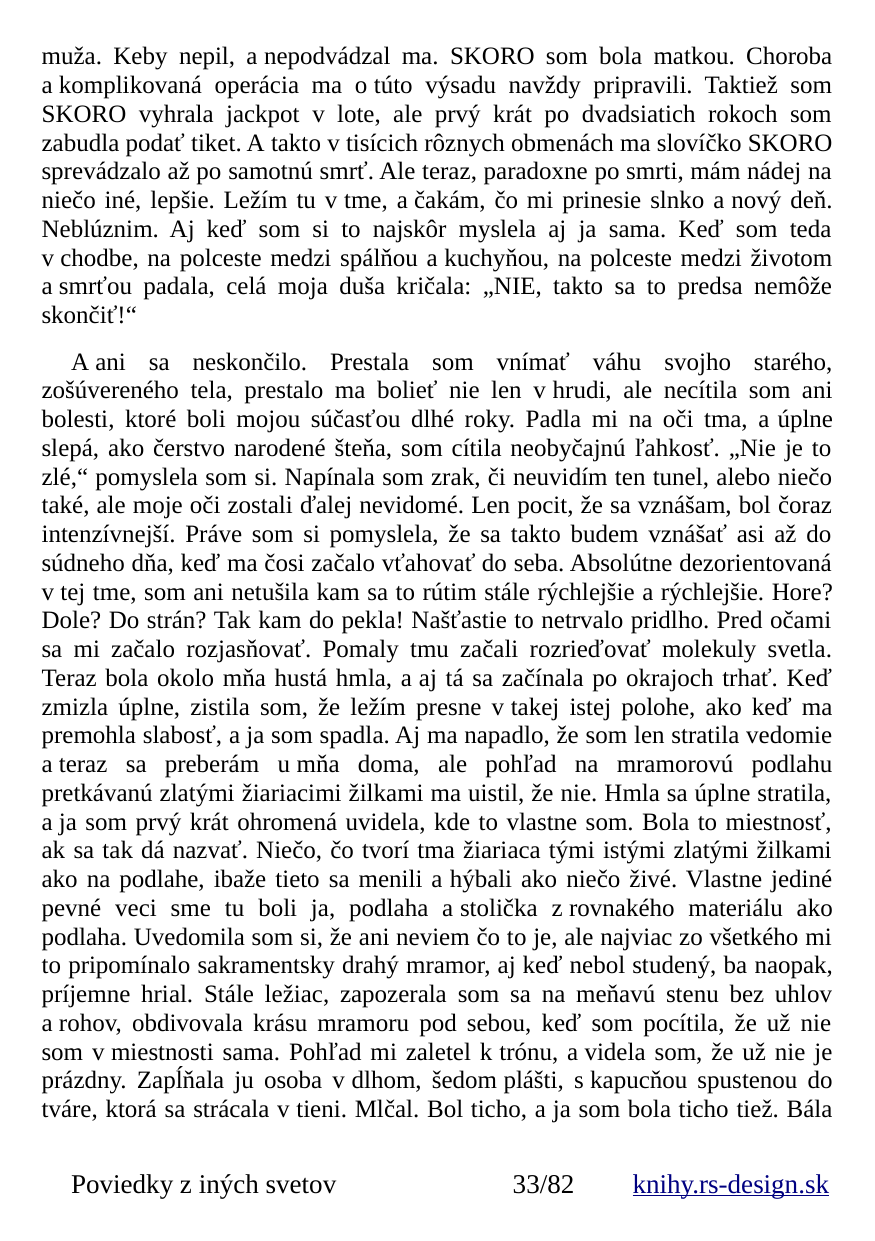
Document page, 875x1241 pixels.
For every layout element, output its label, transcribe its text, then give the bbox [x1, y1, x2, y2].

text muža. Keby nepil, a nepodvádzal ma. SKORO som bola matkou. Choroba a komplikovaná operácia ma o túto výsadu navždy pripravili. Taktiež som SKORO vyhrala jackpot v lote, ale prvý krát po dvadsiatich rokoch som zabudla podať tiket. A takto v tisícich rôznych obmenách ma slovíčko SKORO sprevádzalo až po samotnú smrť. Ale teraz, paradoxne po smrti, mám nádej na niečo iné, lepšie. Ležím tu v tme, a čakám, čo mi prinesie slnko a nový deň. Neblúznim. Aj keď som si to najskôr myslela aj ja sama. Keď som teda v chodbe, na polceste medzi spálňou a kuchyňou, na polceste medzi životom a smrťou padala, celá moja duša kričala: „NIE, takto sa to predsa nemôže skončiť!“ [41, 41, 833, 329]
text A ani sa neskončilo. Prestala som vnímať váhu svojho starého, zošúvereného tela, prestalo ma bolieť nie len v hrudi, ale necítila som ani bolesti, ktoré boli mojou súčasťou dlhé roky. Padla mi na oči tma, a úplne slepá, ako čerstvo narodené šteňa, som cítila neobyčajnú ľahkosť. „Nie je to zlé,“ pomyslela som si. Napínala som zrak, či neuvidím ten tunel, alebo niečo také, ale moje oči zostali ďalej nevidomé. Len pocit, že sa vznášam, bol čoraz intenzívnejší. Práve som si pomyslela, že sa takto budem vznášať asi až do súdneho dňa, keď ma čosi začalo vťahovať do seba. Absolútne dezorientovaná v tej tme, som ani netušila kam sa to rútim stále rýchlejšie a rýchlejšie. Hore? Dole? Do strán? Tak kam do pekla! Našťastie to netrvalo pridlho. Pred očami sa mi začalo rozjasňovať. Pomaly tmu začali rozrieďovať molekuly svetla. Teraz bola okolo mňa hustá hmla, a aj tá sa začínala po okrajoch trhať. Keď zmizla úplne, zistila som, že ležím presne v takej istej polohe, ako keď ma premohla slabosť, a ja som spadla. Aj ma napadlo, že som len stratila vedomie a teraz sa preberám u mňa doma, ale pohľad na mramorovú podlahu pretkávanú zlatými žiariacimi žilkami ma uistil, že nie. Hmla sa úplne stratila, a ja som prvý krát ohromená uvidela, kde to vlastne som. Bola to miestnosť, ak sa tak dá nazvať. Niečo, čo tvorí tma žiariaca tými istými zlatými žilkami ako na podlahe, ibaže tieto sa menili a hýbali ako niečo živé. Vlastne jediné pevné veci sme tu boli ja, podlaha a stolička z rovnakého materiálu ako podlaha. Uvedomila som si, že ani neviem čo to je, ale najviac zo všetkého mi to pripomínalo sakramentsky drahý mramor, aj keď nebol studený, ba naopak, príjemne hrial. Stále ležiac, zapozerala som sa na meňavú stenu bez uhlov a rohov, obdivovala krásu mramoru pod sebou, keď som pocítila, že už nie som v miestnosti sama. Pohľad mi zaletel k trónu, a videla som, že už nie je prázdny. Zapĺňala ju osoba v dlhom, šedom plášti, s kapucňou spustenou do tváre, ktorá sa strácala v tieni. Mlčal. Bol ticho, a ja som bola ticho tiež. Bála [41, 347, 833, 1123]
